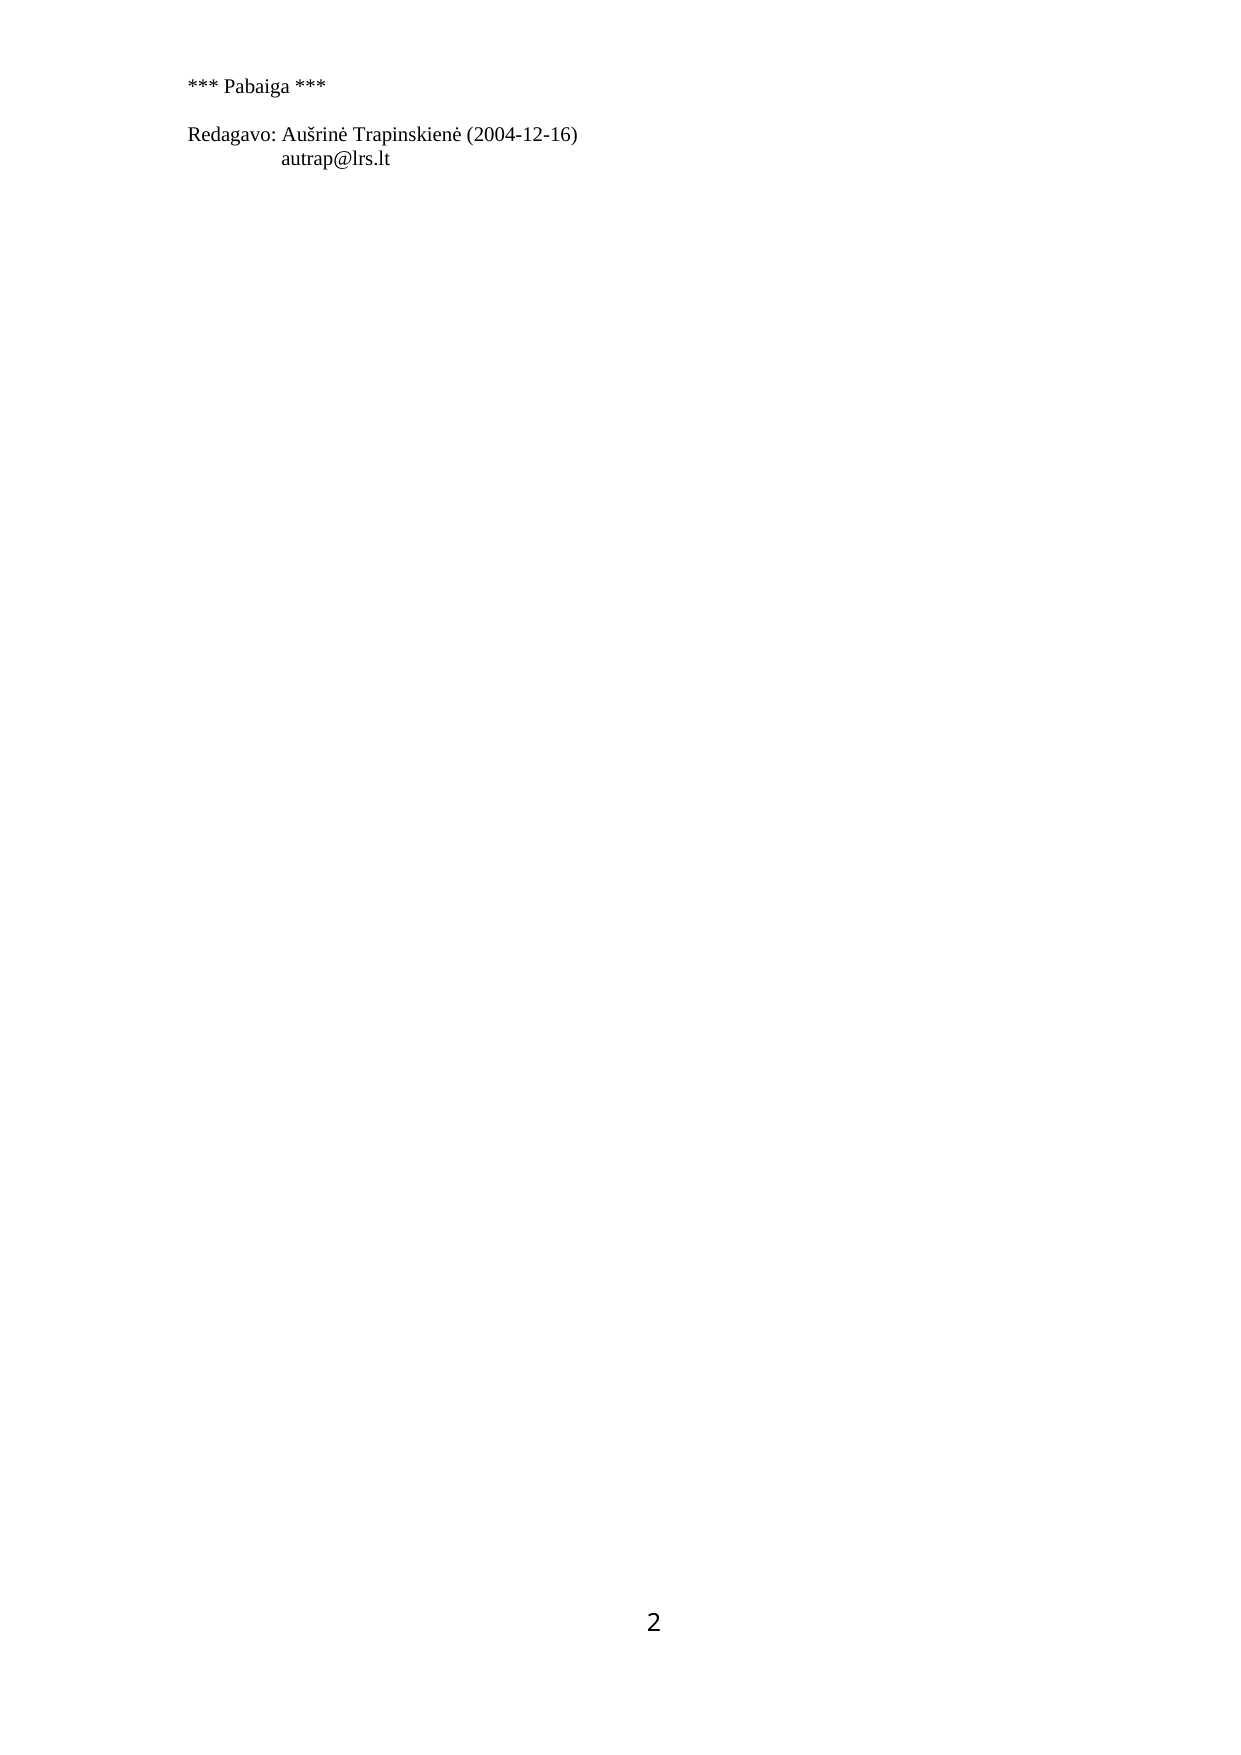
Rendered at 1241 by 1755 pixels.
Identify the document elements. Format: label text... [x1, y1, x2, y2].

text Redagavo: Aušrinė Trapinskienė (2004-12-16) [187, 122, 1120, 146]
text autrap@lrs.lt [187, 146, 1120, 170]
text *** Pabaiga *** [187, 73, 1120, 98]
